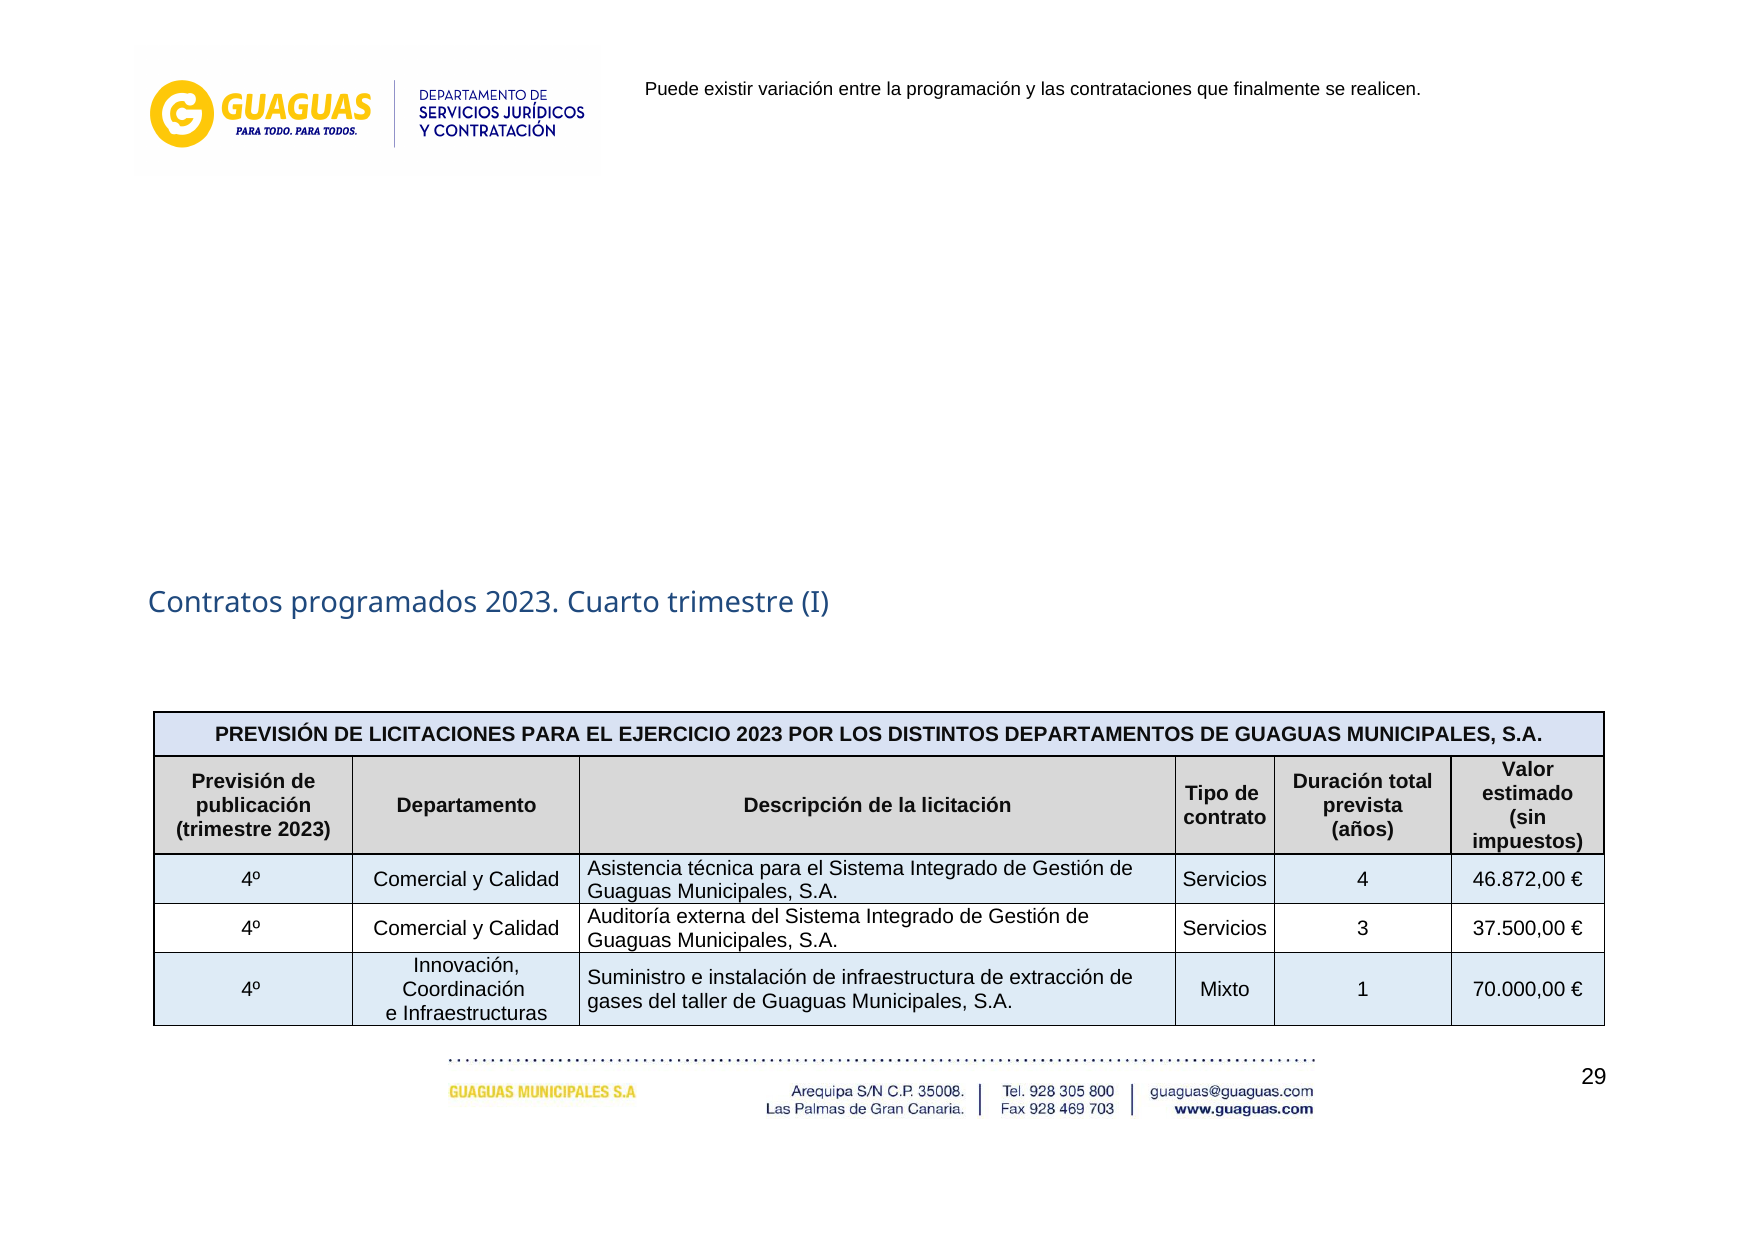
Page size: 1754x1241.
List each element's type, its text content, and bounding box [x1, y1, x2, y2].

text Contratos programados 2023. Cuarto trimestre (I) [148, 581, 1606, 621]
table_cell 4º [155, 904, 352, 952]
table_cell 46.872,00 € [1452, 855, 1604, 903]
table_cell 4º [155, 953, 352, 1025]
table_cell 1 [1275, 953, 1451, 1025]
table_cell Departamento [353, 757, 579, 853]
table_cell Servicios [1176, 855, 1274, 903]
table_cell Duración total prevista (años) [1275, 757, 1450, 853]
table_cell Descripción de la licitación [580, 757, 1175, 853]
table_cell Auditoría externa del Sistema Integrado de Gestión de Guaguas Municipales, S.A. [580, 904, 1175, 952]
table_cell 4 [1275, 855, 1451, 903]
table_cell 3 [1275, 904, 1451, 952]
table_cell 37.500,00 € [1452, 904, 1604, 952]
table_header PREVISIÓN DE LICITACIONES PARA EL EJERCICIO 2023 POR LOS DISTINTOS DEPARTAMENTOS DE GUAGUAS MUNICIPALES, S.A. [155, 713, 1603, 755]
table_cell 70.000,00 € [1452, 953, 1604, 1025]
table_cell Servicios [1176, 904, 1274, 952]
table_cell 4º [155, 855, 352, 903]
table_cell Innovación, Coordinación e Infraestructuras [353, 953, 579, 1025]
table_cell Comercial y Calidad [353, 904, 579, 952]
table_cell Tipo de contrato [1176, 757, 1274, 853]
table_cell Valor estimado (sin impuestos) [1452, 757, 1603, 853]
table_cell Comercial y Calidad [353, 855, 579, 903]
table_cell Previsión de publicación (trimestre 2023) [155, 757, 352, 853]
table_cell Asistencia técnica para el Sistema Integrado de Gestión de Guaguas Municipales, S.A. [580, 855, 1175, 903]
table_cell Suministro e instalación de infraestructura de extracción de gases del taller de Guaguas Municipales, S.A. [580, 953, 1175, 1025]
table_cell Mixto [1176, 953, 1274, 1025]
